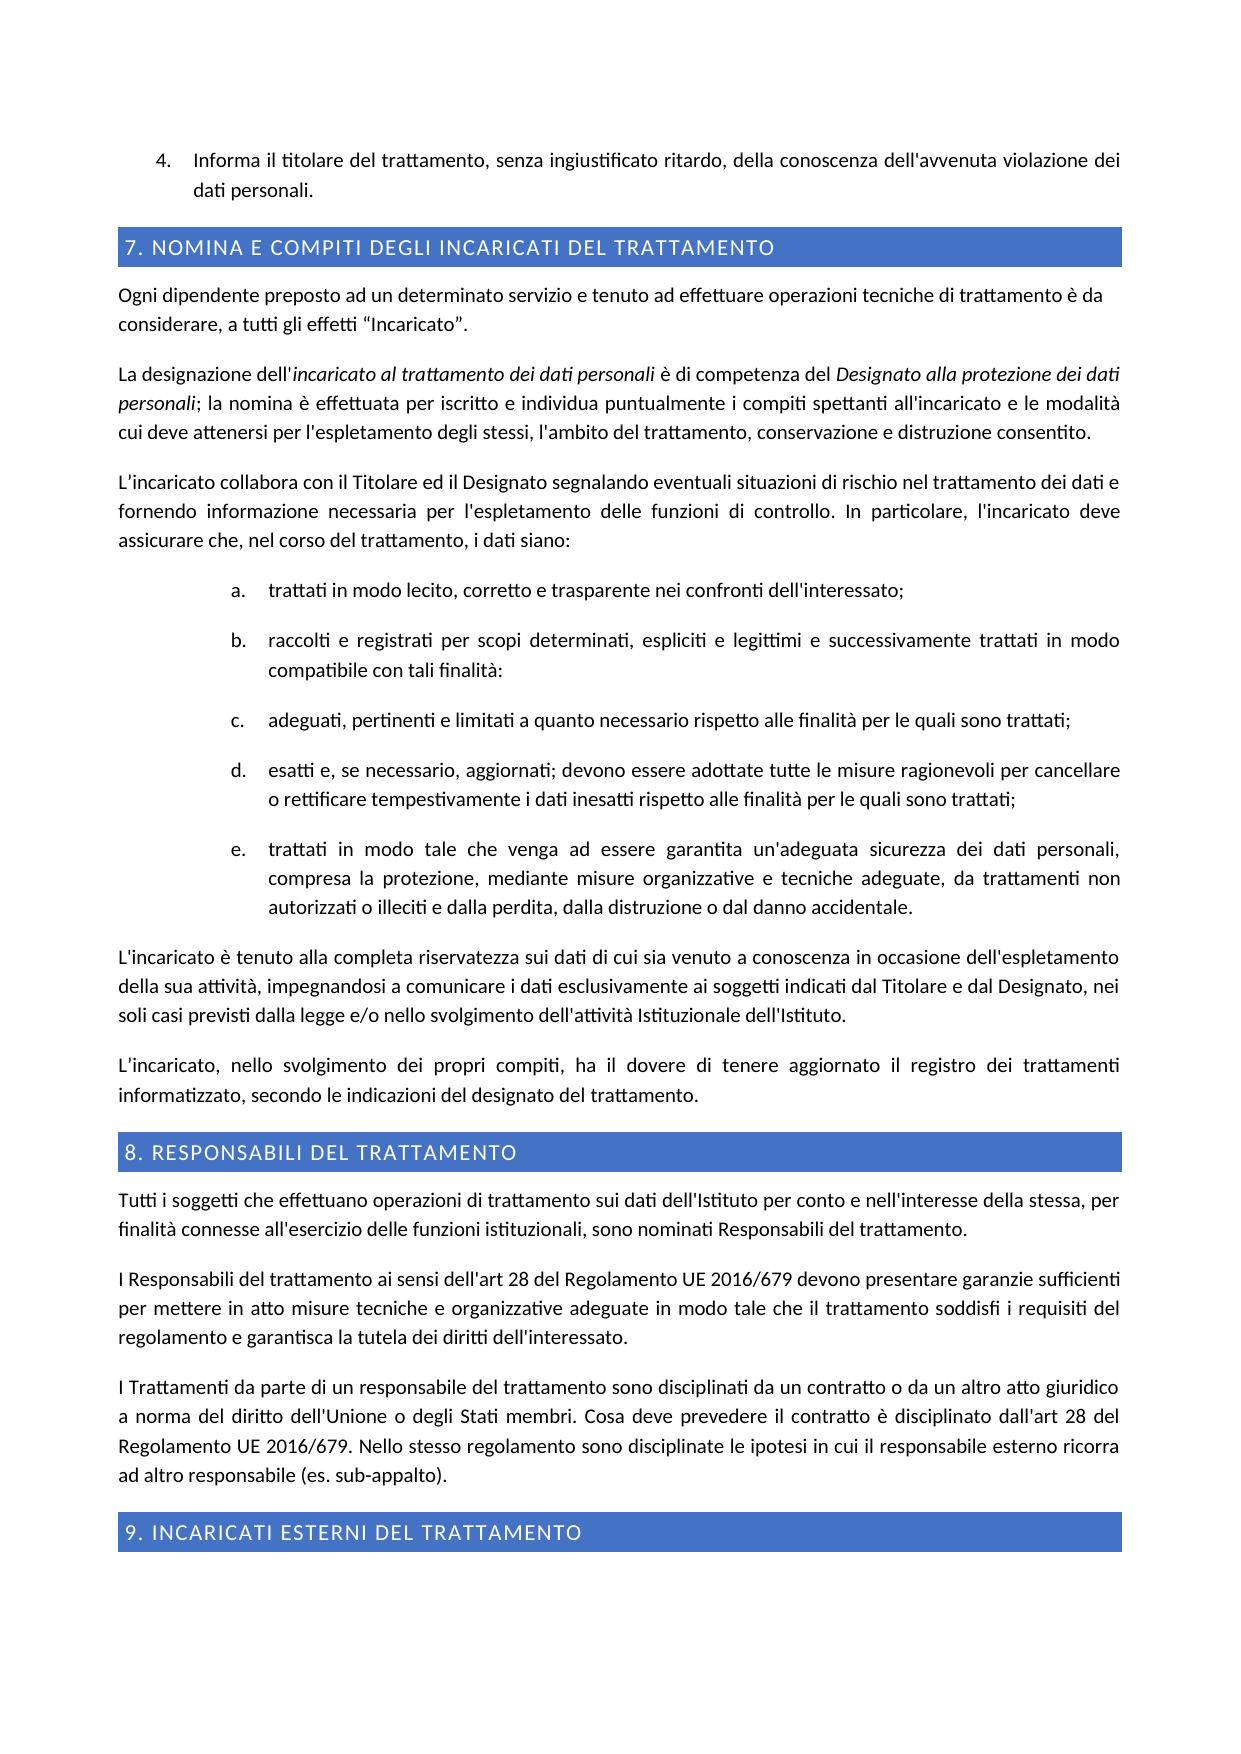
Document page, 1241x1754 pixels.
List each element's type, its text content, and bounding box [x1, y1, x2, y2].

text I Trattamenti da parte di un responsabile del trattamento sono disciplinati da un contratto o da un altro atto giuridico a norma del diritto dell'Unione o degli Stati membri. Cosa deve prevedere il contratto è disciplinato dall'art 28 del Regolamento UE 2016/679. Nello stesso regolamento sono disciplinate le ipotesi in cui il responsabile esterno ricorra ad altro responsabile (es. sub-appalto). [118, 1374, 1122, 1487]
text I Responsabili del trattamento ai sensi dell'art 28 del Regolamento UE 2016/679 devono presentare garanzie sufficienti per mettere in atto misure tecniche e organizzative adeguate in modo tale che il trattamento soddisfi i requisiti del regolamento e garantisca la tutela dei diritti dell'interessato. [118, 1266, 1122, 1350]
text L’incaricato collabora con il Titolare ed il Designato segnalando eventuali situazioni di rischio nel trattamento dei dati e fornendo informazione necessaria per l'espletamento delle funzioni di controllo. In particolare, l'incaricato deve assicurare che, nel corso del trattamento, i dati siano: [118, 469, 1122, 553]
subtitle 7. Nomina e compiti degli incaricati del trattamento [124, 233, 1116, 261]
text Tutti i soggetti che effettuano operazioni di trattamento sui dati dell'Istituto per conto e nell'interesse della stessa, per finalità connesse all'esercizio delle funzioni istituzionali, sono nominati Responsabili del trattamento. [118, 1187, 1122, 1242]
list raccolti e registrati per scopi determinati, espliciti e legittimi e successivamente trattati in modo compatibile con tali finalità: [231, 628, 1122, 682]
text L'incaricato è tenuto alla completa riservatezza sui dati di cui sia venuto a conoscenza in occasione dell'espletamento della sua attività, impegnandosi a comunicare i dati esclusivamente ai soggetti indicati dal Titolare e dal Designato, nei soli casi previsti dalla legge e/o nello svolgimento dell'attività Istituzionale dell'Istituto. [118, 944, 1122, 1028]
subtitle 9. incaricati esterni del trattamento [124, 1518, 1116, 1546]
list adeguati, pertinenti e limitati a quanto necessario rispetto alle finalità per le quali sono trattati; [231, 707, 1122, 732]
list esatti e, se necessario, aggiornati; devono essere adottate tutte le misure ragionevoli per cancellare o rettificare tempestivamente i dati inesatti rispetto alle finalità per le quali sono trattati; [231, 757, 1122, 811]
text La designazione dell'incaricato al trattamento dei dati personali è di competenza del Designato alla protezione dei dati personali; la nomina è effettuata per iscritto e individua puntualmente i compiti spettanti all'incaricato e le modalità cui deve attenersi per l'espletamento degli stessi, l'ambito del trattamento, conservazione e distruzione consentito. [118, 361, 1122, 445]
list Informa il titolare del trattamento, senza ingiustificato ritardo, della conoscenza dell'avvenuta violazione dei dati personali. [156, 148, 1122, 202]
list trattati in modo tale che venga ad essere garantita un'adeguata sicurezza dei dati personali, compresa la protezione, mediante misure organizzative e tecniche adeguate, da trattamenti non autorizzati o illeciti e dalla perdita, dalla distruzione o dal danno accidentale. [231, 836, 1122, 920]
text Ogni dipendente preposto ad un determinato servizio e tenuto ad effettuare operazioni tecniche di trattamento è da considerare, a tutti gli effetti “Incaricato”. [118, 282, 1122, 336]
text L’incaricato, nello svolgimento dei propri compiti, ha il dovere di tenere aggiornato il registro dei trattamenti informatizzato, secondo le indicazioni del designato del trattamento. [118, 1053, 1122, 1107]
list trattati in modo lecito, corretto e trasparente nei confronti dell'interessato; [231, 578, 1122, 603]
subtitle 8. Responsabili del Trattamento [124, 1138, 1116, 1166]
